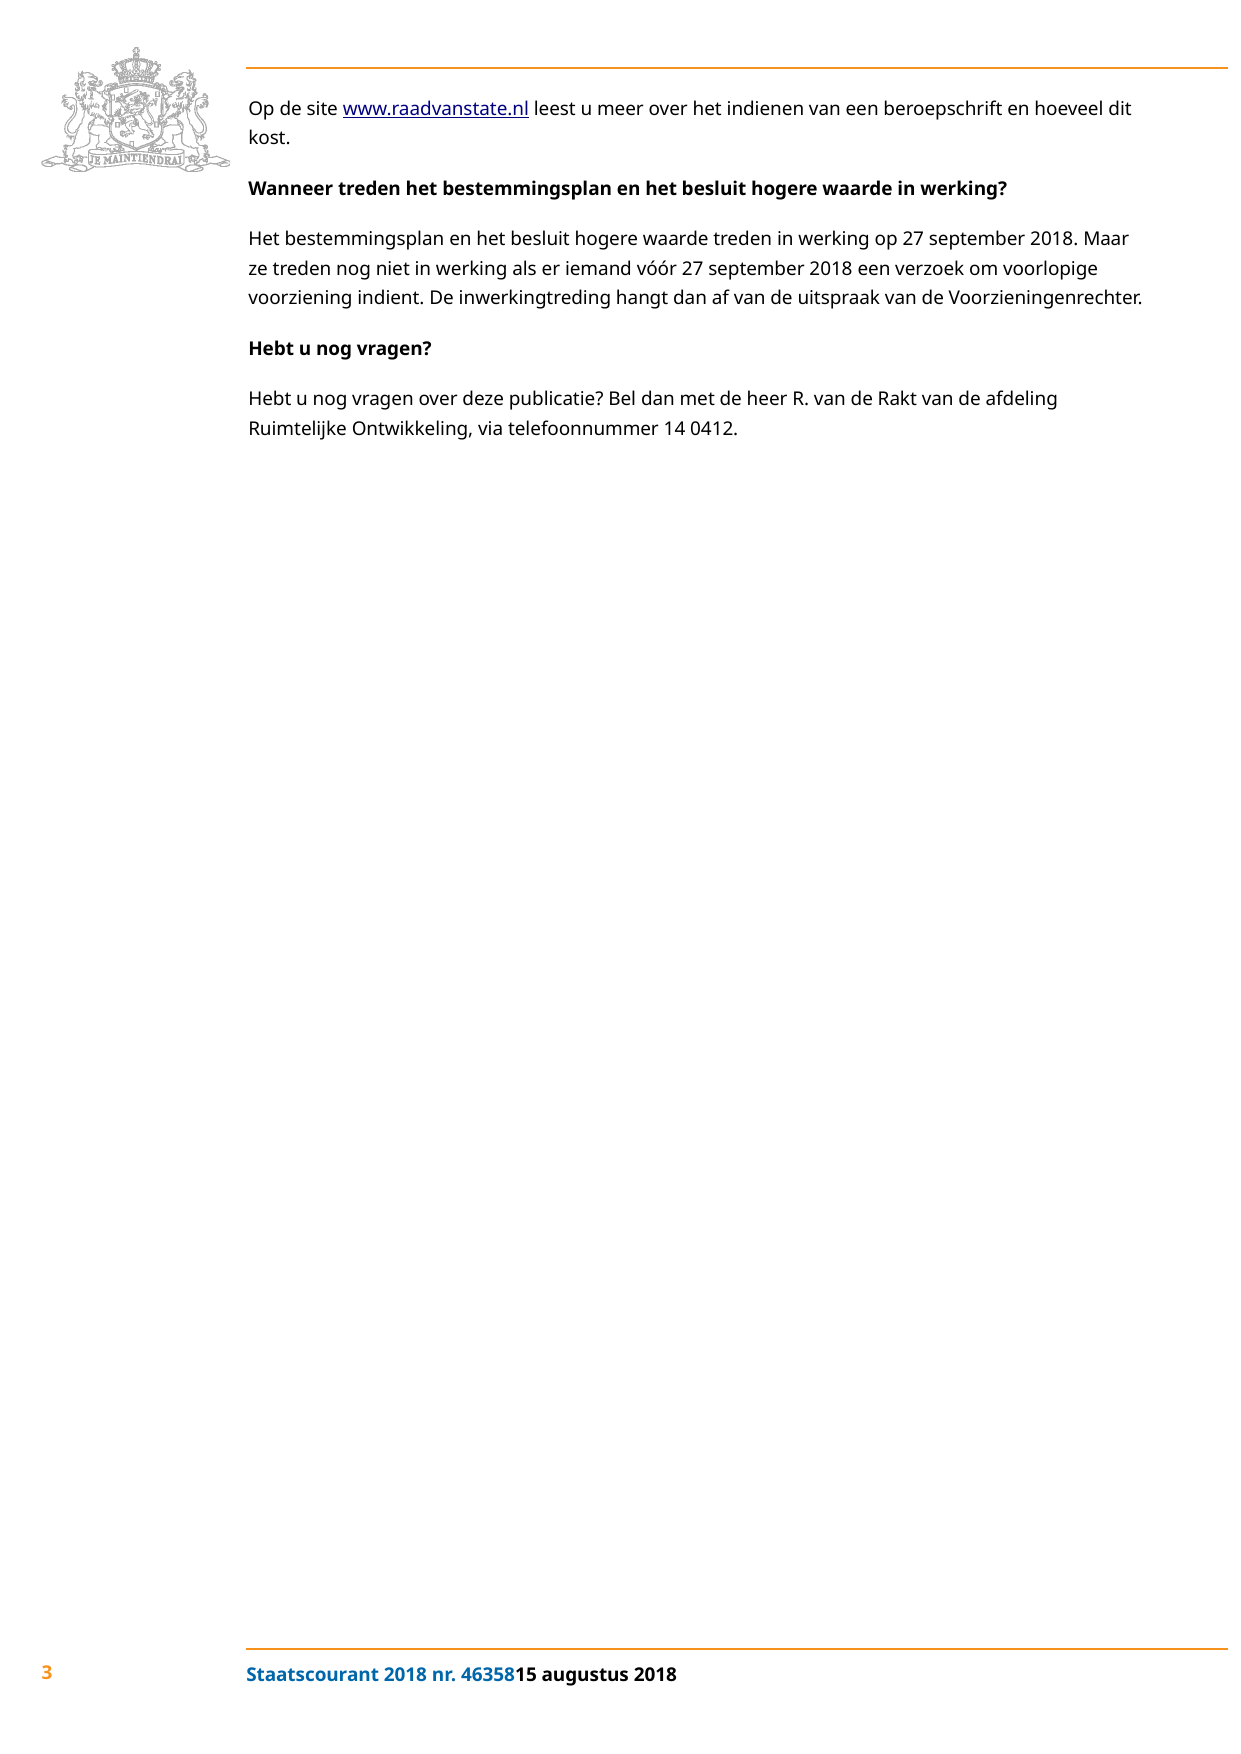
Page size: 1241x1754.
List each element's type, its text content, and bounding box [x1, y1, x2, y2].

text Op de site www.raadvanstate.nl leest u meer over het indienen van een beroepschrift en hoeveel dit kost. [248, 95, 1152, 150]
picture [41, 47, 231, 172]
text Wanneer treden het bestemmingsplan en het besluit hogere waarde in werking? [248, 175, 1152, 201]
text Hebt u nog vragen? [248, 335, 1152, 361]
text Het bestemmingsplan en het besluit hogere waarde treden in werking op 27 september 2018. Maar ze treden nog niet in werking als er iemand vóór 27 september 2018 een verzoek om voorlopige voorziening indient. De inwerkingtreding hangt dan af van de uitspraak van de Voorzieningenrechter. [248, 225, 1152, 310]
text Hebt u nog vragen over deze publicatie? Bel dan met de heer R. van de Rakt van de afdeling Ruimtelijke Ontwikkeling, via telefoonnummer 14 0412. [248, 385, 1152, 441]
